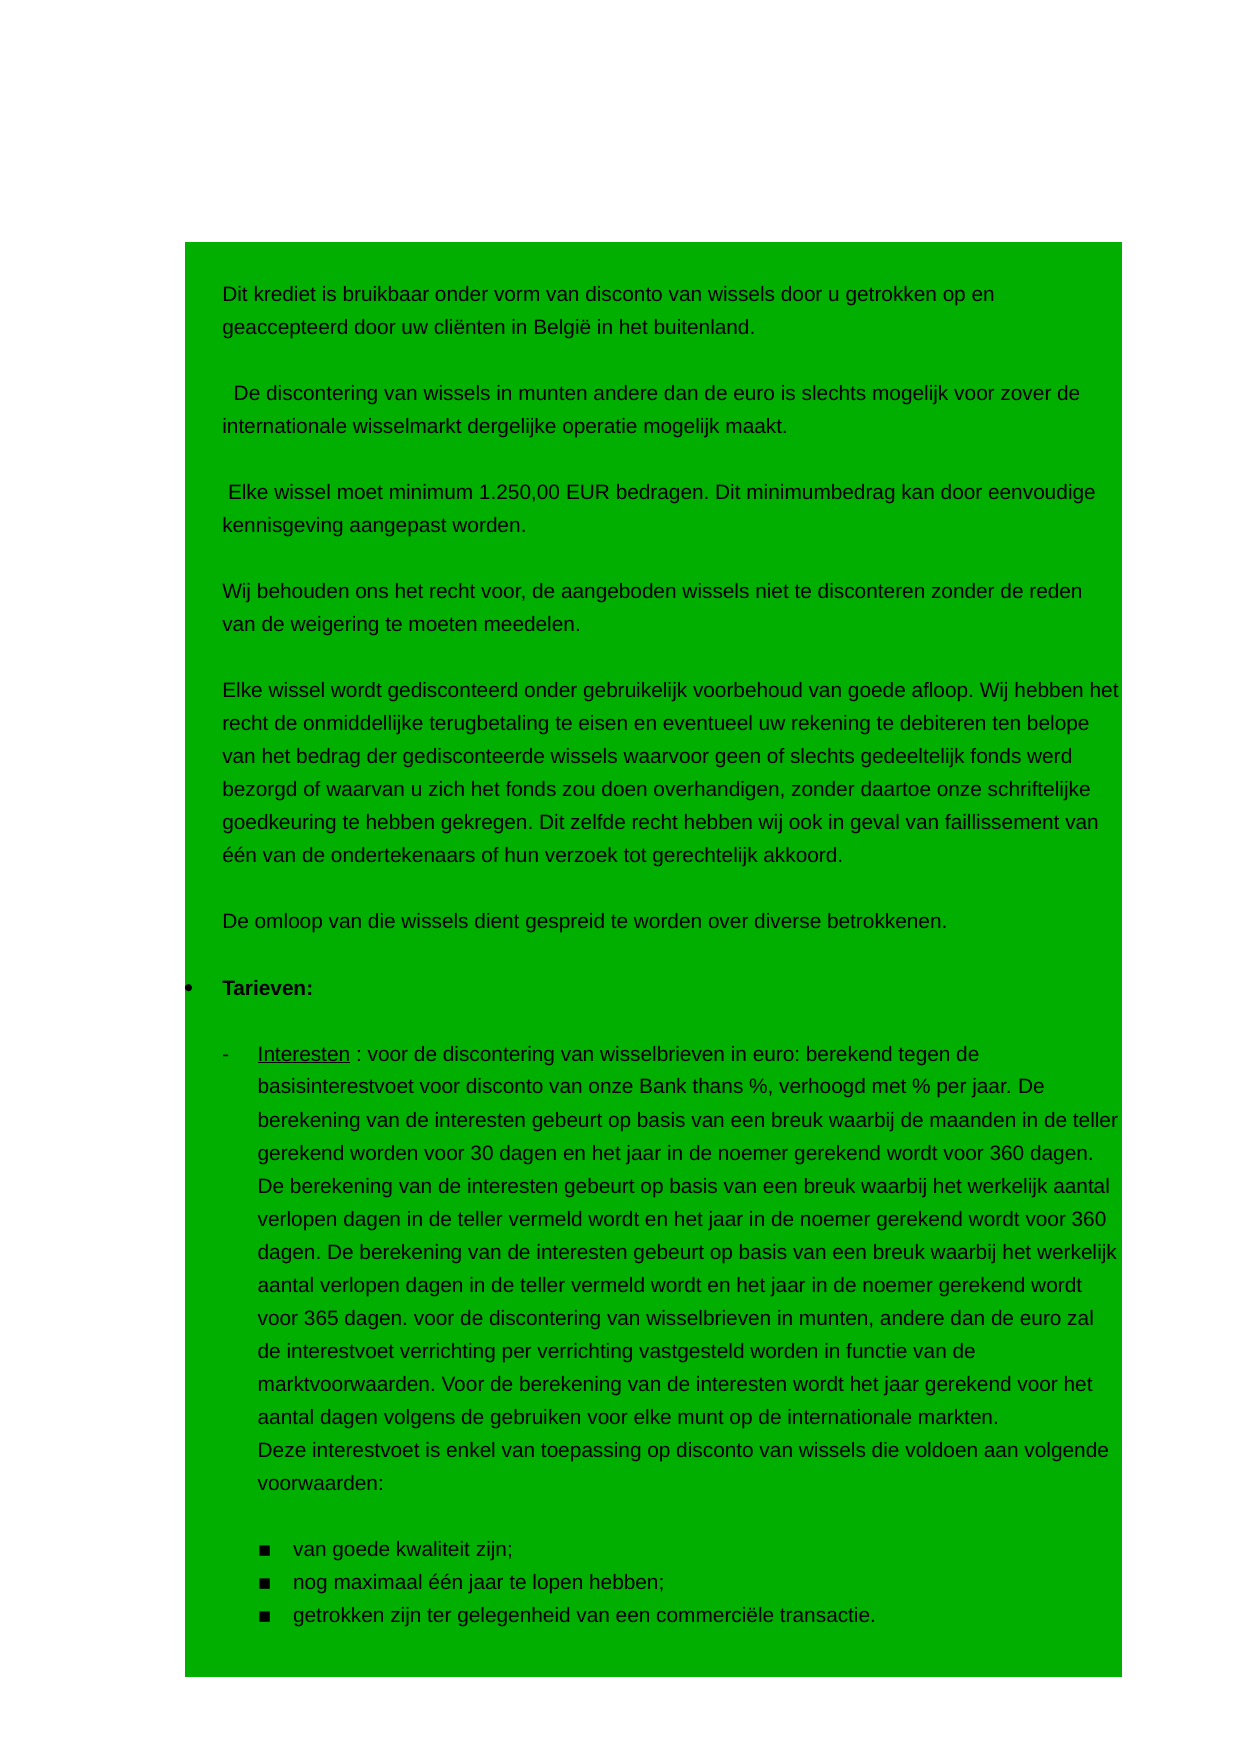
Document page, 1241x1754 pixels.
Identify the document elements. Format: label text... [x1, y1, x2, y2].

list Tarieven: [185, 968, 1122, 1002]
list getrokken zijn ter gelegenheid van een commerciële transactie. [257, 1596, 1122, 1629]
list Interesten : voor de discontering van wisselbrieven in euro: berekend tegen de basisinterestvoet voor disconto van onze Bank thans %, verhoogd met % per jaar. De berekening van de interesten gebeurt op basis van een breuk waarbij de maanden in de teller gerekend worden voor 30 dagen en het jaar in de noemer gerekend wordt voor 360 dagen. De berekening van de interesten gebeurt op basis van een breuk waarbij het werkelijk aantal verlopen dagen in de teller vermeld wordt en het jaar in de noemer gerekend wordt voor 360 dagen. De berekening van de interesten gebeurt op basis van een breuk waarbij het werkelijk aantal verlopen dagen in de teller vermeld wordt en het jaar in de noemer gerekend wordt voor 365 dagen. voor de discontering van wisselbrieven in munten, andere dan de euro zal de interestvoet verrichting per verrichting vastgesteld worden in functie van de marktvoorwaarden. Voor de berekening van de interesten wordt het jaar gerekend voor het aantal dagen volgens de gebruiken voor elke munt op de internationale markten. [222, 1034, 1122, 1431]
list Dit krediet is bruikbaar onder vorm van disconto van wissels door u getrokken op en geaccepteerd door uw cliënten in België in het buitenland. De discontering van wissels in munten andere dan de euro is slechts mogelijk voor zover de internationale wisselmarkt dergelijke operatie mogelijk maakt. Elke wissel moet minimum 1.250,00 EUR bedragen. Dit minimumbedrag kan door eenvoudige kennisgeving aangepast worden. Wij behouden ons het recht voor, de aangeboden wissels niet te disconteren zonder de reden van de weigering te moeten meedelen. Elke wissel wordt gedisconteerd onder gebruikelijk voorbehoud van goede afloop. Wij hebben het recht de onmiddellijke terugbetaling te eisen en eventueel uw rekening te debiteren ten belope van het bedrag der gedisconteerde wissels waarvoor geen of slechts gedeeltelijk fonds werd bezorgd of waarvan u zich het fonds zou doen overhandigen, zonder daartoe onze schriftelijke goedkeuring te hebben gekregen. Dit zelfde recht hebben wij ook in geval van faillissement van één van de ondertekenaars of hun verzoek tot gerechtelijk akkoord. De omloop van die wissels dient gespreid te worden over diverse betrokkenen. [222, 275, 1122, 968]
list van goede kwaliteit zijn; [257, 1530, 1122, 1563]
list Deze interestvoet is enkel van toepassing op disconto van wissels die voldoen aan volgende voorwaarden: [257, 1431, 1122, 1497]
list nog maximaal één jaar te lopen hebben; [257, 1563, 1122, 1596]
